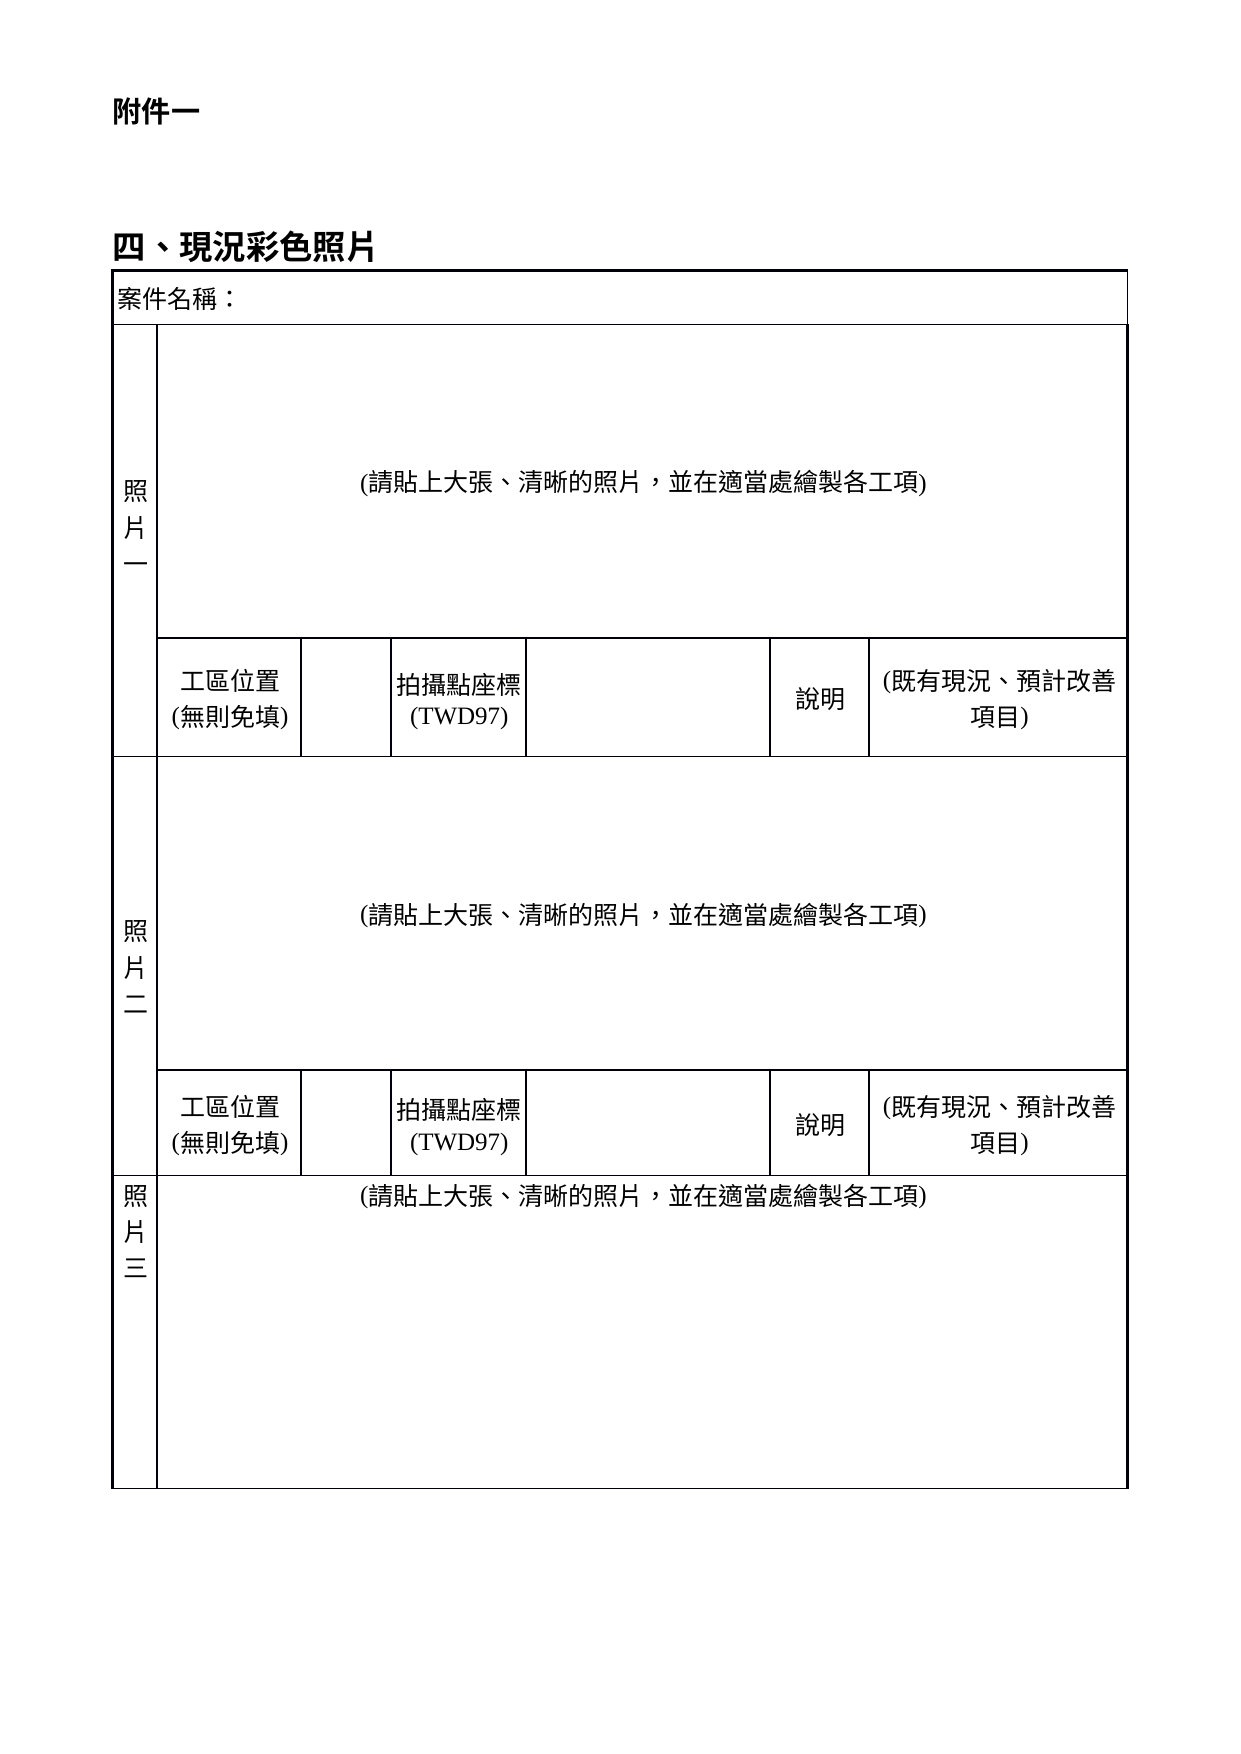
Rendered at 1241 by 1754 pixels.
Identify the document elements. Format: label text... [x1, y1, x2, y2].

table_cell 說明 [771, 1071, 868, 1175]
table_header 案件名稱： [114, 272, 1127, 324]
table_cell 照片一 [114, 325, 156, 756]
table_cell 拍攝點座標(TWD97) [392, 639, 525, 756]
subtitle 四、現況彩色照片 [112, 221, 1128, 269]
table_cell [302, 1071, 390, 1175]
table_cell 說明 [771, 639, 868, 756]
table_cell (請貼上大張、清晰的照片，並在適當處繪製各工項) [158, 325, 1126, 637]
table_cell 工區位置 (無則免填) [158, 1071, 300, 1175]
table_cell (既有現況、預計改善項目) [870, 639, 1126, 756]
table_cell 照片二 [114, 757, 156, 1175]
table_cell [527, 639, 769, 756]
table_cell (請貼上大張、清晰的照片，並在適當處繪製各工項) [158, 757, 1126, 1069]
table_cell (請貼上大張、清晰的照片，並在適當處繪製各工項) [158, 1176, 1126, 1488]
table_cell 工區位置 (無則免填) [158, 639, 300, 756]
table_cell 照片三 [114, 1176, 156, 1488]
table_cell [302, 639, 390, 756]
table_cell 拍攝點座標(TWD97) [392, 1071, 525, 1175]
table_cell (既有現況、預計改善項目) [870, 1071, 1126, 1175]
table_cell [527, 1071, 769, 1175]
